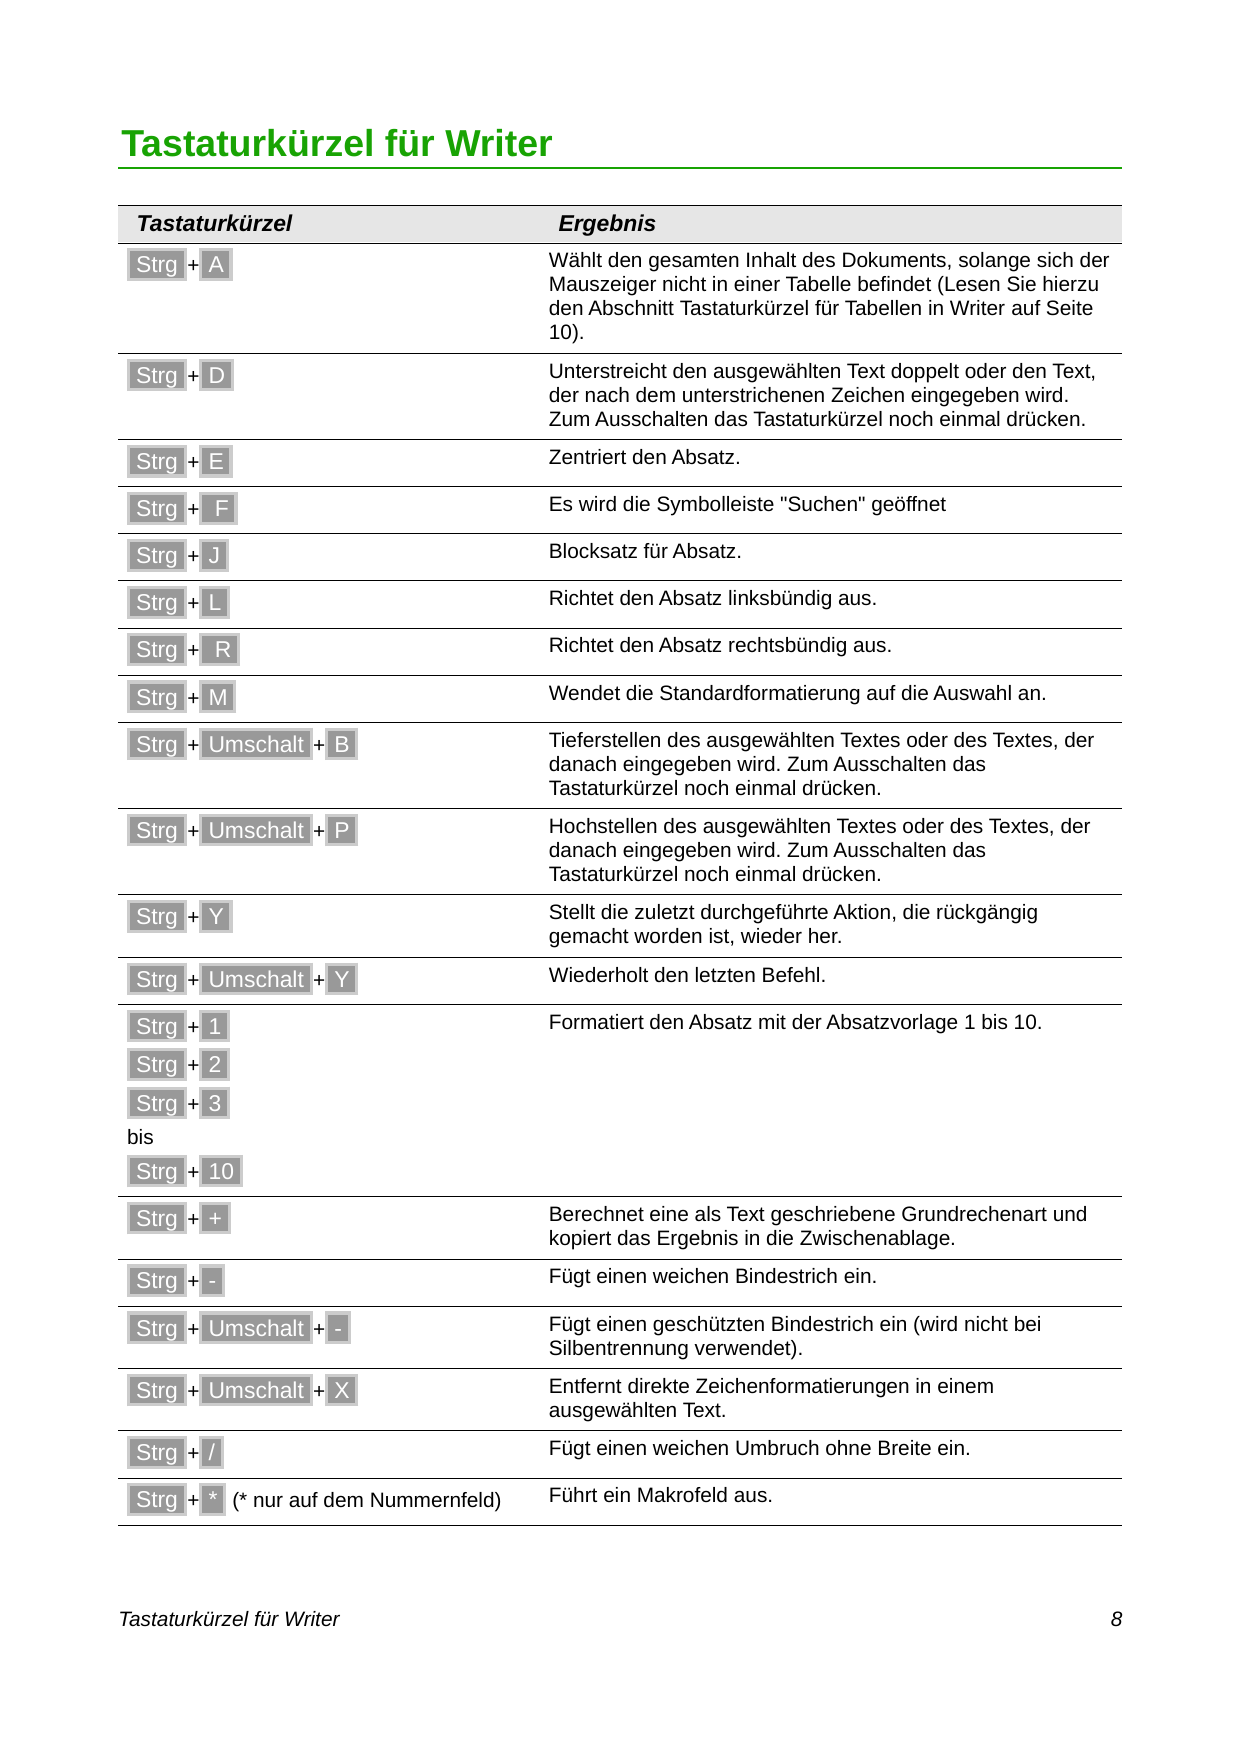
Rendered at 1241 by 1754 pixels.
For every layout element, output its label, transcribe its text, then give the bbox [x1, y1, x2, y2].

table_cell Strg+Umschalt+X; [118, 1369, 540, 1430]
table_cell Richtet den Absatz rechtsbündig aus. [540, 629, 1122, 674]
table_cell Strg+A; [118, 244, 540, 353]
table_cell Richtet den Absatz linksbündig aus. [540, 581, 1122, 627]
table_cell Strg+Umschalt+B; [118, 723, 540, 808]
table_cell Blocksatz für Absatz. [540, 534, 1122, 580]
table_cell Wendet die Standardformatierung auf die Auswahl an. [540, 676, 1122, 722]
table_cell Tieferstellen des ausgewählten Textes oder des Textes, der danach eingegeben wird. Zum Ausschalten das Tastaturkürzel noch einmal drücken. [540, 723, 1122, 808]
subtitle Tastaturkürzel für Writer [118, 118, 1122, 167]
table_cell Fügt einen weichen Bindestrich ein. [540, 1260, 1122, 1306]
table_cell Unterstreicht den ausgewählten Text doppelt oder den Text, der nach dem unterstrichenen Zeichen eingegeben wird. Zum Ausschalten das Tastaturkürzel noch einmal drücken. [540, 354, 1122, 439]
table_cell Formatiert den Absatz mit der Absatzvorlage 1 bis 10. [540, 1005, 1122, 1196]
table_cell Strg+D; [118, 354, 540, 439]
table_cell Zentriert den Absatz. [540, 440, 1122, 486]
table_cell Strg+ R; [118, 629, 540, 674]
table_cell Berechnet eine als Text geschriebene Grundrechenart und kopiert das Ergebnis in die Zwischenablage. [540, 1197, 1122, 1258]
table_cell Entfernt direkte Zeichenformatierungen in einem ausgewählten Text. [540, 1369, 1122, 1430]
table_cell Strg+L; [118, 581, 540, 627]
table_cell Strg+Umschalt+Y; [118, 958, 540, 1004]
table_cell Wählt den gesamten Inhalt des Dokuments, solange sich der Mauszeiger nicht in einer Tabelle befindet (Lesen Sie hierzu den Abschnitt Tastaturkürzel für Tabellen in Writer auf Seite 10). [540, 244, 1122, 353]
table_cell Strg+Y; [118, 895, 540, 957]
table_cell Fügt einen weichen Umbruch ohne Breite ein. [540, 1431, 1122, 1477]
table_cell Strg+* (* nur auf dem Nummernfeld) [118, 1479, 540, 1524]
table_cell Strg+Umschalt+P; [118, 809, 540, 894]
table_cell Es wird die Symbolleiste "Suchen" geöffnet [540, 487, 1122, 533]
table_cell Strg+J; [118, 534, 540, 580]
table_cell Strg+/; [118, 1431, 540, 1477]
table_cell Strg+M; [118, 676, 540, 722]
table_cell Stellt die zuletzt durchgeführte Aktion, die rückgängig gemacht worden ist, wieder her. [540, 895, 1122, 957]
table_cell Strg+-; [118, 1260, 540, 1306]
table_cell Hochstellen des ausgewählten Textes oder des Textes, der danach eingegeben wird. Zum Ausschalten das Tastaturkürzel noch einmal drücken. [540, 809, 1122, 894]
table_cell Strg++; [118, 1197, 540, 1258]
table_header Tastaturkürzel [118, 206, 540, 242]
table_cell Strg+1; Strg+2; Strg+3; bis Strg+10; [118, 1005, 540, 1196]
table_header Ergebnis [540, 206, 1122, 242]
table_cell Strg+ F; [118, 487, 540, 533]
table_cell Strg+Umschalt+-; [118, 1307, 540, 1368]
table_cell Führt ein Makrofeld aus. [540, 1479, 1122, 1524]
table_cell Wiederholt den letzten Befehl. [540, 958, 1122, 1004]
table_cell Strg+E; [118, 440, 540, 486]
table_cell Fügt einen geschützten Bindestrich ein (wird nicht bei Silbentrennung verwendet). [540, 1307, 1122, 1368]
